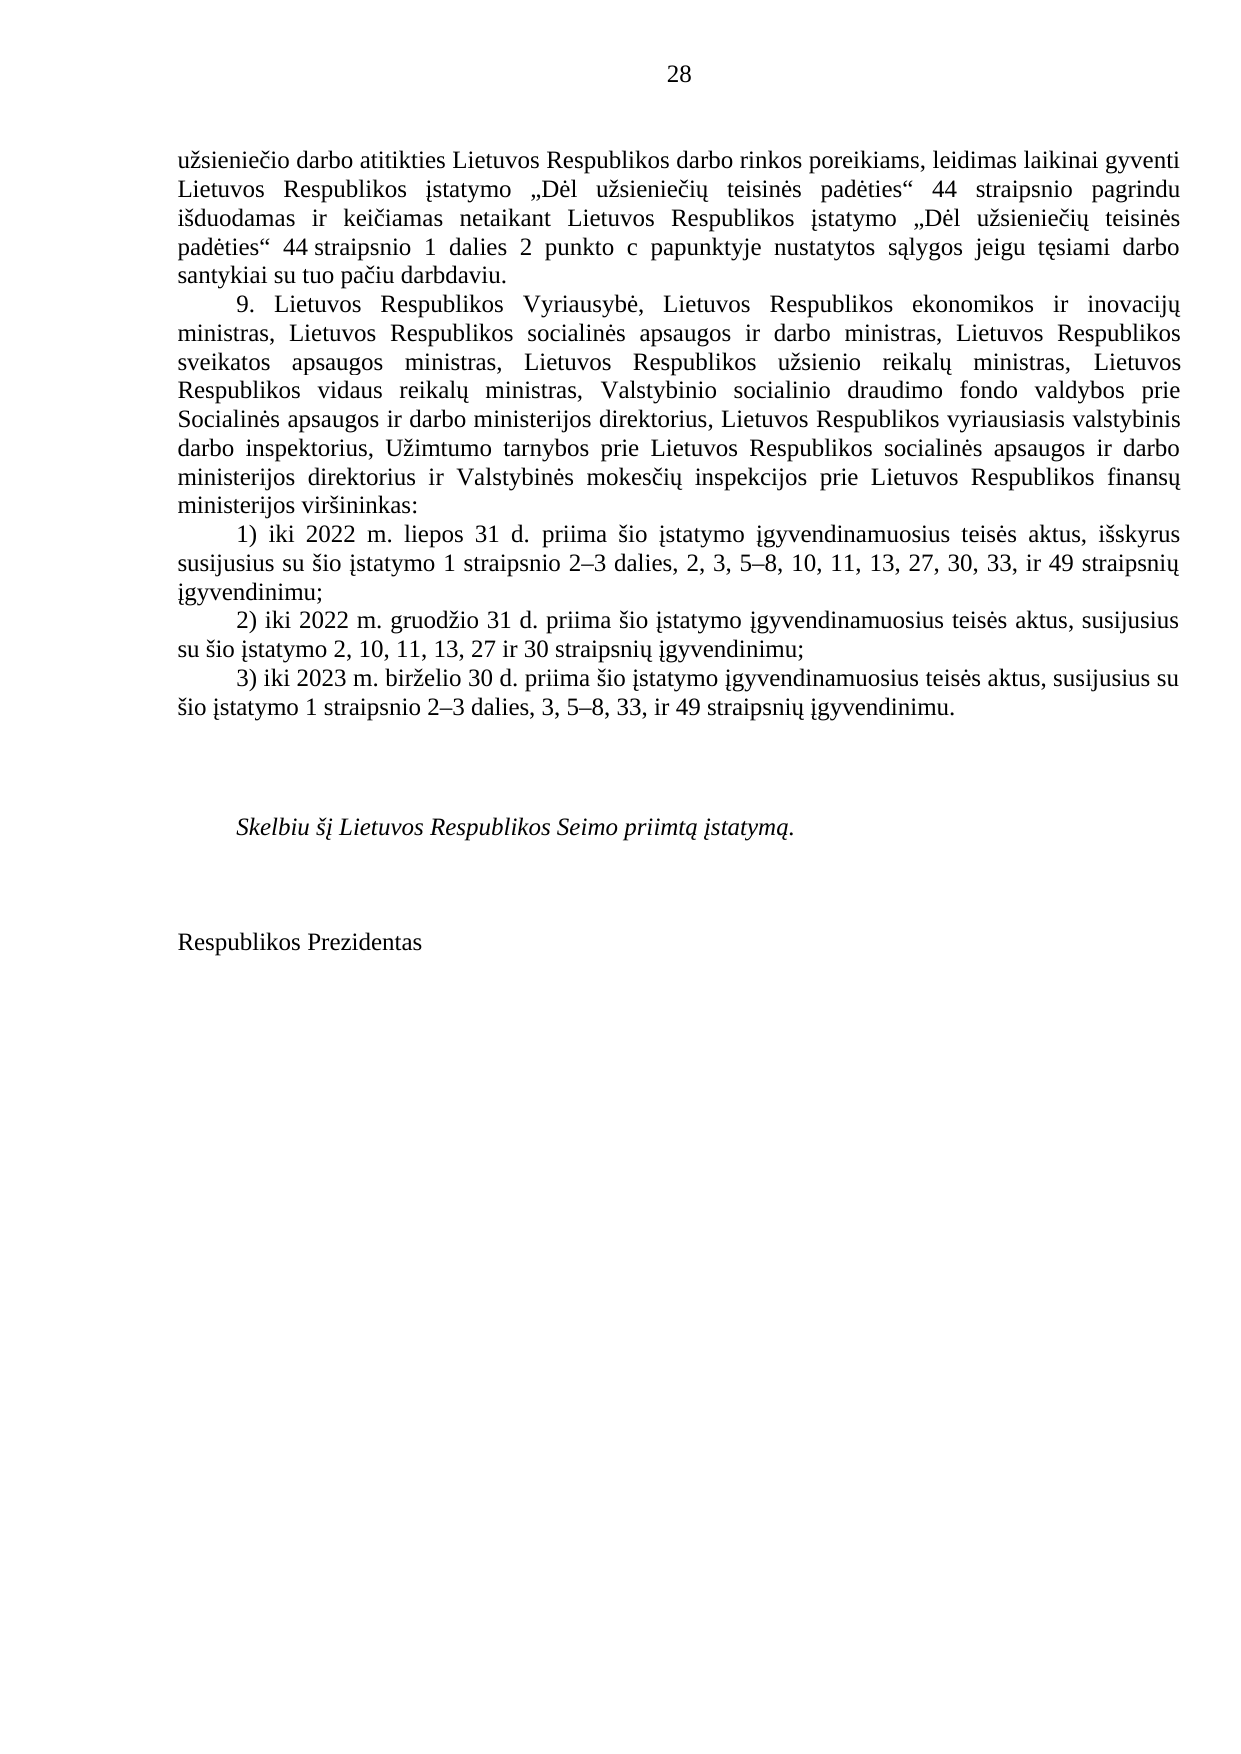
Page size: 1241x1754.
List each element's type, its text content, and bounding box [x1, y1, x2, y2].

text 2) iki 2022 m. gruodžio 31 d. priima šio įstatymo įgyvendinamuosius teisės aktus, susijusius su šio įstatymo 2, 10, 11, 13, 27 ir 30 straipsnių įgyvendinimu; [177, 605, 1181, 663]
text 1) iki 2022 m. liepos 31 d. priima šio įstatymo įgyvendinamuosius teisės aktus, išskyrus susijusius su šio įstatymo 1 straipsnio 2–3 dalies, 2, 3, 5–8, 10, 11, 13, 27, 30, 33, ir 49 straipsnių įgyvendinimu; [177, 519, 1181, 605]
text Respublikos Prezidentas [177, 927, 1181, 956]
text Skelbiu šį Lietuvos Respublikos Seimo priimtą įstatymą. [177, 812, 1181, 841]
text užsieniečio darbo atitikties Lietuvos Respublikos darbo rinkos poreikiams, leidimas laikinai gyventi Lietuvos Respublikos įstatymo „Dėl užsieniečių teisinės padėties“ 44 straipsnio pagrindu išduodamas ir keičiamas netaikant Lietuvos Respublikos įstatymo „Dėl užsieniečių teisinės padėties“ 44 straipsnio 1 dalies 2 punkto c papunktyje nustatytos sąlygos jeigu tęsiami darbo santykiai su tuo pačiu darbdaviu. [177, 145, 1181, 289]
text 9. Lietuvos Respublikos Vyriausybė, Lietuvos Respublikos ekonomikos ir inovacijų ministras, Lietuvos Respublikos socialinės apsaugos ir darbo ministras, Lietuvos Respublikos sveikatos apsaugos ministras, Lietuvos Respublikos užsienio reikalų ministras, Lietuvos Respublikos vidaus reikalų ministras, Valstybinio socialinio draudimo fondo valdybos prie Socialinės apsaugos ir darbo ministerijos direktorius, Lietuvos Respublikos vyriausiasis valstybinis darbo inspektorius, Užimtumo tarnybos prie Lietuvos Respublikos socialinės apsaugos ir darbo ministerijos direktorius ir Valstybinės mokesčių inspekcijos prie Lietuvos Respublikos finansų ministerijos viršininkas: [177, 289, 1181, 519]
text 3) iki 2023 m. birželio 30 d. priima šio įstatymo įgyvendinamuosius teisės aktus, susijusius su šio įstatymo 1 straipsnio 2–3 dalies, 3, 5–8, 33, ir 49 straipsnių įgyvendinimu. [177, 663, 1181, 720]
